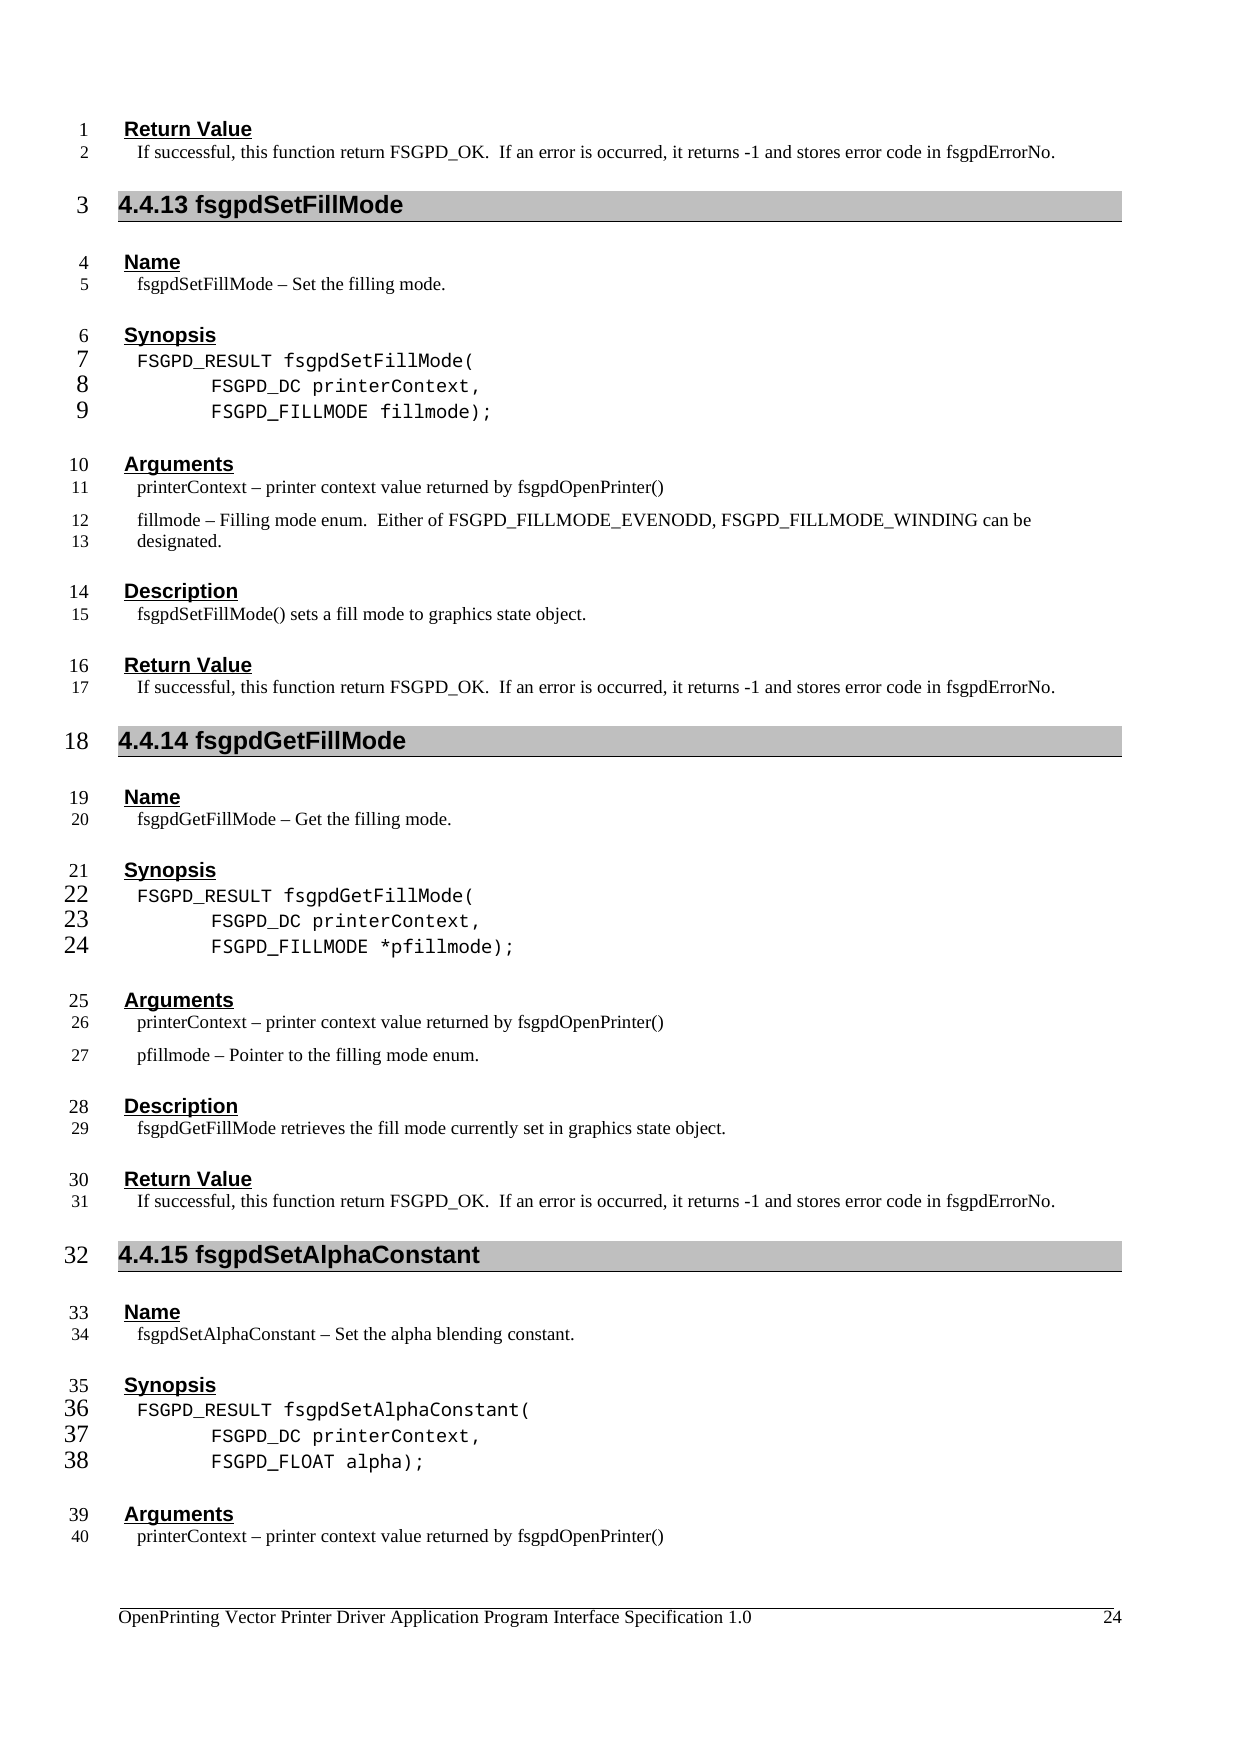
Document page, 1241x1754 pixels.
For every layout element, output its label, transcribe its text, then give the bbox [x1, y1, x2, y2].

text printerContext – printer context value returned by fsgpdOpenPrinter() [137, 1526, 1103, 1547]
subtitle fsgpdSetFillMode [118, 191, 1122, 221]
subtitle Name [118, 251, 1122, 274]
text If successful, this function return FSGPD_OK. If an error is occurred, it returns -1 and stores error code in fsgpdErrorNo. [137, 141, 1103, 162]
subtitle Arguments [118, 453, 1122, 476]
text printerContext – printer context value returned by fsgpdOpenPrinter() [137, 1012, 1103, 1032]
text If successful, this function return FSGPD_OK. If an error is occurred, it returns -1 and stores error code in fsgpdErrorNo. [137, 1191, 1103, 1212]
text FSGPD_RESULT fsgpdSetAlphaConstant( FSGPD_DC printerContext, FSGPD_FLOAT alpha); [137, 1397, 1103, 1474]
subtitle Arguments [118, 1503, 1122, 1526]
text FSGPD_RESULT fsgpdSetFillMode( FSGPD_DC printerContext, FSGPD_FILLMODE fillmode); [137, 347, 1103, 424]
text printerContext – printer context value returned by fsgpdOpenPrinter() [137, 476, 1103, 497]
text pfillmode – Pointer to the filling mode enum. [137, 1045, 1103, 1066]
subtitle fsgpdGetFillMode [118, 726, 1122, 756]
subtitle Name [118, 1300, 1122, 1323]
text fsgpdSetAlphaConstant – Set the alpha blending constant. [137, 1323, 1103, 1344]
subtitle Synopsis [118, 1373, 1122, 1397]
subtitle Return Value [118, 1168, 1122, 1191]
subtitle Name [118, 786, 1122, 809]
text If successful, this function return FSGPD_OK. If an error is occurred, it returns -1 and stores error code in fsgpdErrorNo. [137, 677, 1103, 697]
text fsgpdSetFillMode – Set the filling mode. [137, 274, 1103, 294]
text fsgpdGetFillMode – Get the filling mode. [137, 809, 1103, 830]
subtitle Description [118, 580, 1122, 603]
text fillmode – Filling mode enum. Either of FSGPD_FILLMODE_EVENODD, FSGPD_FILLMODE_WINDING can be designated. [137, 509, 1103, 551]
subtitle Return Value [118, 653, 1122, 677]
subtitle Description [118, 1095, 1122, 1118]
text fsgpdSetFillMode() sets a fill mode to graphics state object. [137, 603, 1103, 624]
text FSGPD_RESULT fsgpdGetFillMode( FSGPD_DC printerContext, FSGPD_FILLMODE *pfillmode); [137, 882, 1103, 959]
subtitle Return Value [118, 118, 1122, 141]
subtitle fsgpdSetAlphaConstant [118, 1241, 1122, 1271]
subtitle Arguments [118, 988, 1122, 1012]
text fsgpdGetFillMode retrieves the fill mode currently set in graphics state object. [137, 1118, 1103, 1139]
subtitle Synopsis [118, 859, 1122, 882]
subtitle Synopsis [118, 324, 1122, 347]
